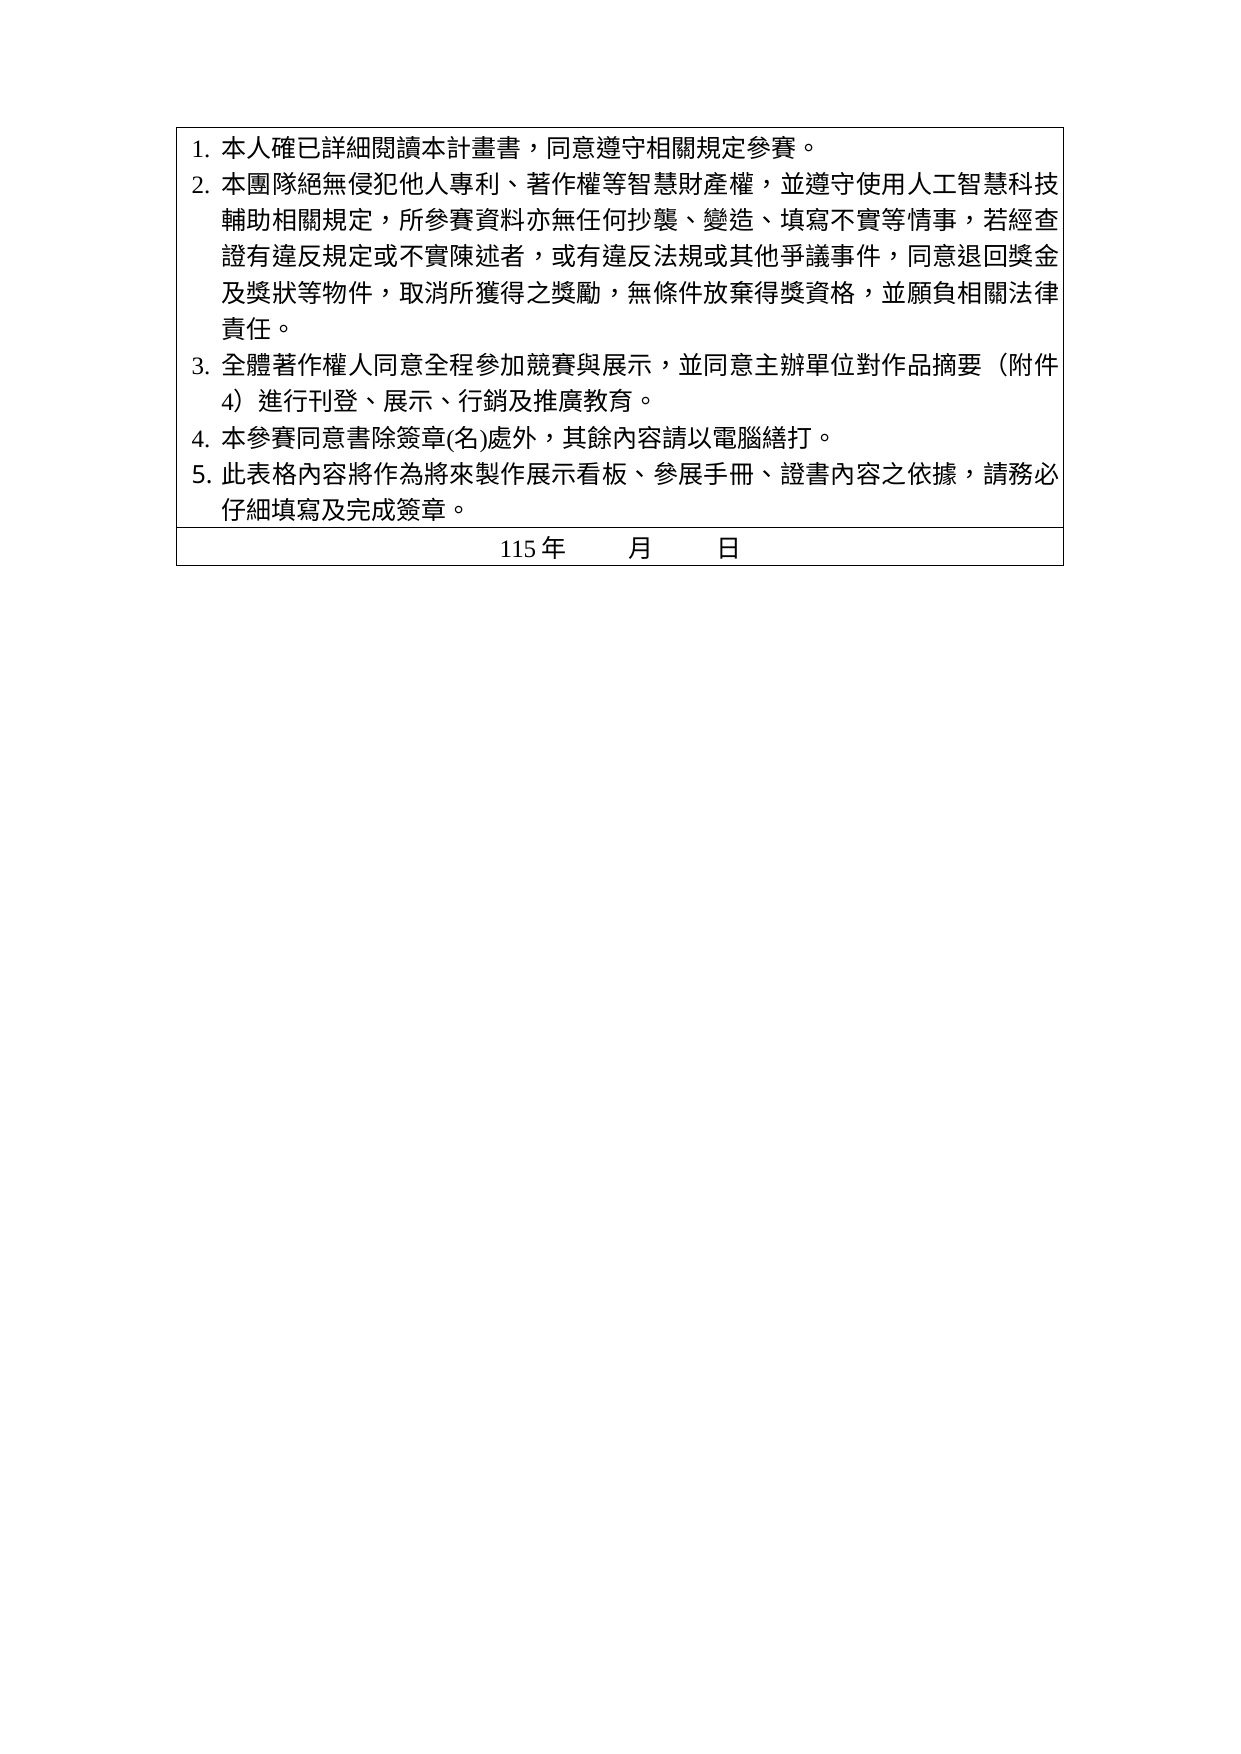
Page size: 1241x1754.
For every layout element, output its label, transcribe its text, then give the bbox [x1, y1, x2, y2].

table_cell 本人確已詳細閱讀本計畫書，同意遵守相關規定參賽。 本團隊絕無侵犯他人專利、著作權等智慧財產權，並遵守使用人工智慧科技輔助相關規定，所參賽資料亦無任何抄襲、變造、填寫不實等情事，若經查證有違反規定或不實陳述者，或有違反法規或其他爭議事件，同意退回獎金及獎狀等物件，取消所獲得之獎勵，無條件放棄得獎資格，並願負相關法律責任。 全體著作權人同意全程參加競賽與展示，並同意主辦單位對作品摘要（附件4）進行刊登、展示、行銷及推廣教育。 本參賽同意書除簽章(名)處外，其餘內容請以電腦繕打。 此表格內容將作為將來製作展示看板、參展手冊、證書內容之依據，請務必仔細填寫及完成簽章。 [177, 128, 1063, 527]
table_cell 115年 月 日 [177, 528, 1063, 565]
